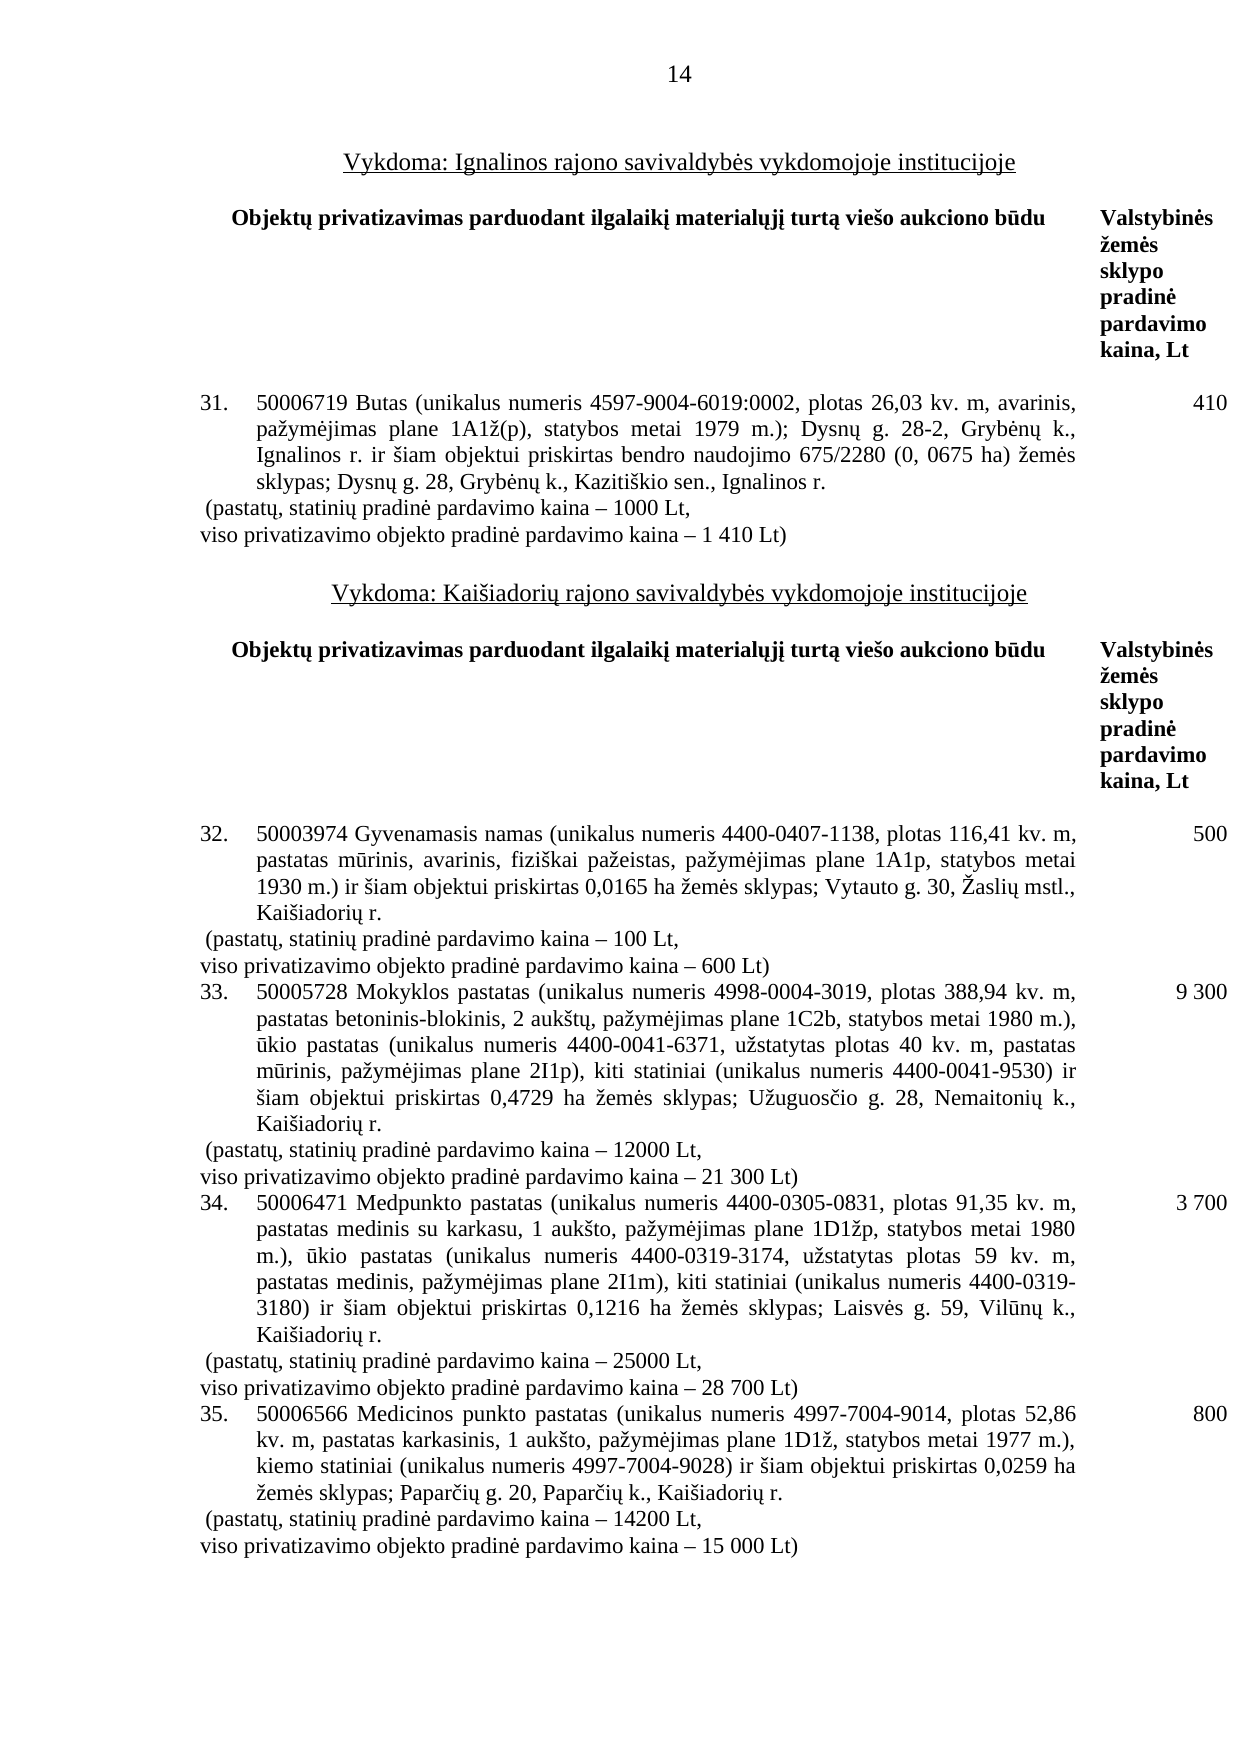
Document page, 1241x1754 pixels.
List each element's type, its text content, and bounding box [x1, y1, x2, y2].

table_cell 50006471 Medpunkto pastatas (unikalus numeris 4400-0305-0831, plotas 91,35 kv. m, pastatas medinis su karkasu, 1 aukšto, pažymėjimas plane 1D1žp, statybos metai 1980 m.), ūkio pastatas (unikalus numeris 4400-0319-3174, užstatytas plotas 59 kv. m, pastatas medinis, pažymėjimas plane 2I1m), kiti statiniai (unikalus numeris 4400-0319-3180) ir šiam objektui priskirtas 0,1216 ha žemės sklypas; Laisvės g. 59, Vilūnų k., Kaišiadorių r. [245, 1189, 1088, 1347]
table_header Objektų privatizavimas parduodant ilgalaikį materialųjį turtą viešo aukciono būdu [189, 204, 1088, 362]
table_header 50003974 Gyvenamasis namas (unikalus numeris 4400-0407-1138, plotas 116,41 kv. m, pastatas mūrinis, avarinis, fiziškai pažeistas, pažymėjimas plane 1A1p, statybos metai 1930 m.) ir šiam objektui priskirtas 0,0165 ha žemės sklypas; Vytauto g. 30, Žaslių mstl., Kaišiadorių r. [245, 820, 1088, 926]
table_cell (pastatų, statinių pradinė pardavimo kaina – 12000 Lt, viso privatizavimo objekto pradinė pardavimo kaina – 21 300 Lt) [189, 1136, 1088, 1189]
table_cell (pastatų, statinių pradinė pardavimo kaina – 1000 Lt, viso privatizavimo objekto pradinė pardavimo kaina – 1 410 Lt) [189, 494, 1088, 547]
table_cell (pastatų, statinių pradinė pardavimo kaina – 25000 Lt, viso privatizavimo objekto pradinė pardavimo kaina – 28 700 Lt) [189, 1347, 1088, 1400]
table_cell 34. [189, 1189, 245, 1347]
table_cell [1089, 1136, 1238, 1189]
table_cell 50006566 Medicinos punkto pastatas (unikalus numeris 4997-7004-9014, plotas 52,86 kv. m, pastatas karkasinis, 1 aukšto, pažymėjimas plane 1D1ž, statybos metai 1977 m.), kiemo statiniai (unikalus numeris 4997-7004-9028) ir šiam objektui priskirtas 0,0259 ha žemės sklypas; Paparčių g. 20, Paparčių k., Kaišiadorių r. [245, 1400, 1088, 1505]
table_cell 800 [1089, 1400, 1238, 1505]
table_header 32. [189, 820, 245, 926]
table_cell 35. [189, 1400, 245, 1505]
table_header Valstybinės žemės sklypo pradinė pardavimo kaina, Lt [1089, 636, 1238, 794]
table_cell (pastatų, statinių pradinė pardavimo kaina – 100 Lt, viso privatizavimo objekto pradinė pardavimo kaina – 600 Lt) [189, 926, 1088, 978]
table_header 410 [1089, 389, 1238, 494]
table_cell 3 700 [1089, 1189, 1238, 1347]
table_header Valstybinės žemės sklypo pradinė pardavimo kaina, Lt [1089, 204, 1238, 362]
table_cell [1089, 1347, 1238, 1400]
text Vykdoma: Ignalinos rajono savivaldybės vykdomojoje institucijoje [177, 147, 1181, 176]
table_cell 9 300 [1089, 978, 1238, 1136]
table_header Objektų privatizavimas parduodant ilgalaikį materialųjį turtą viešo aukciono būdu [189, 636, 1088, 794]
table_cell 50005728 Mokyklos pastatas (unikalus numeris 4998-0004-3019, plotas 388,94 kv. m, pastatas betoninis-blokinis, 2 aukštų, pažymėjimas plane 1C2b, statybos metai 1980 m.), ūkio pastatas (unikalus numeris 4400-0041-6371, užstatytas plotas 40 kv. m, pastatas mūrinis, pažymėjimas plane 2I1p), kiti statiniai (unikalus numeris 4400-0041-9530) ir šiam objektui priskirtas 0,4729 ha žemės sklypas; Užuguosčio g. 28, Nemaitonių k., Kaišiadorių r. [245, 978, 1088, 1136]
table_header 31. [189, 389, 245, 494]
table_cell [1089, 1505, 1238, 1558]
table_cell 33. [189, 978, 245, 1136]
table_cell (pastatų, statinių pradinė pardavimo kaina – 14200 Lt, viso privatizavimo objekto pradinė pardavimo kaina – 15 000 Lt) [189, 1505, 1088, 1558]
table_cell [1089, 926, 1238, 978]
table_header 50006719 Butas (unikalus numeris 4597-9004-6019:0002, plotas 26,03 kv. m, avarinis, pažymėjimas plane 1A1ž(p), statybos metai 1979 m.); Dysnų g. 28-2, Grybėnų k., Ignalinos r. ir šiam objektui priskirtas bendro naudojimo 675/2280 (0, 0675 ha) žemės sklypas; Dysnų g. 28, Grybėnų k., Kazitiškio sen., Ignalinos r. [245, 389, 1088, 494]
text Vykdoma: Kaišiadorių rajono savivaldybės vykdomojoje institucijoje [177, 578, 1181, 607]
table_cell [1089, 494, 1238, 547]
table_header 500 [1089, 820, 1238, 926]
